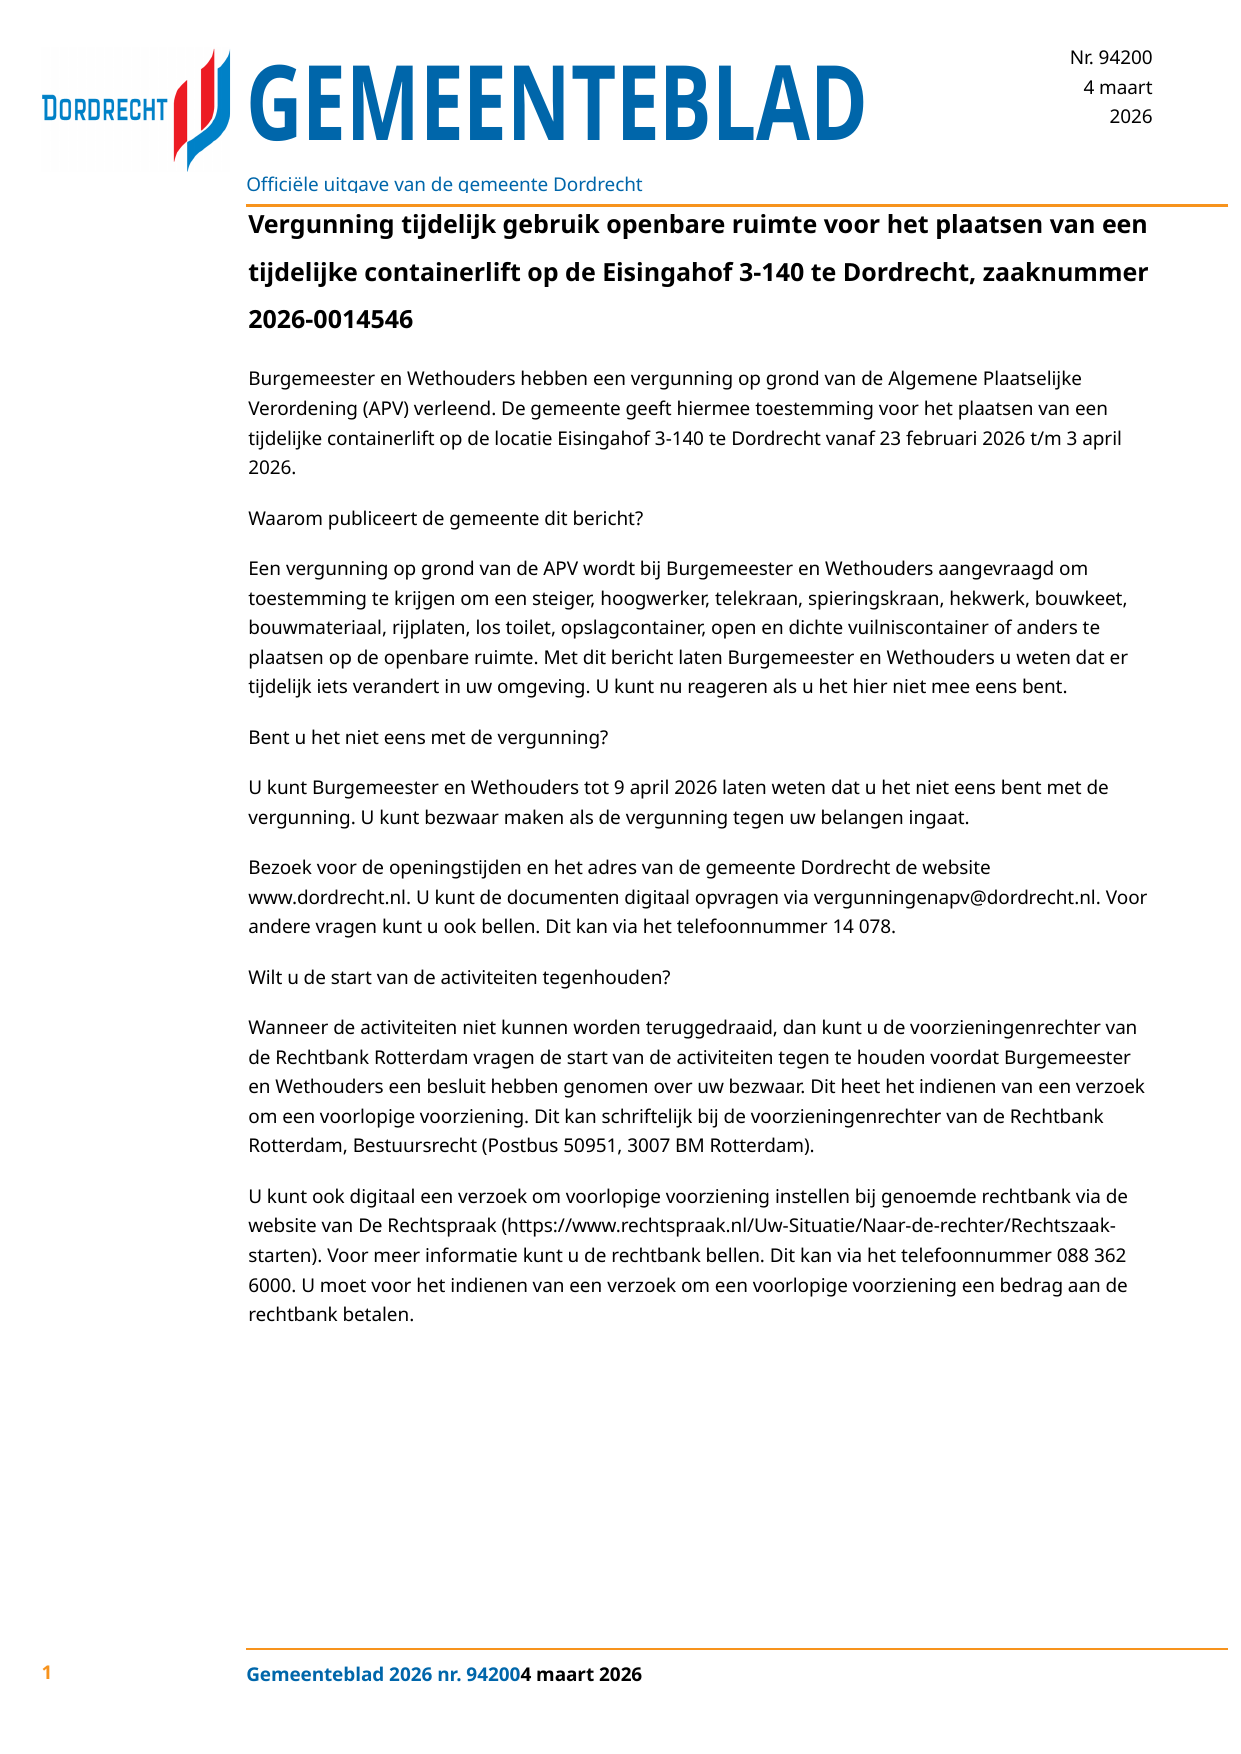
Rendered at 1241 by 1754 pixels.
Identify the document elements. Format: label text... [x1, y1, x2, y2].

text Bezoek voor de openingstijden en het adres van de gemeente Dordrecht de website www.dordrecht.nl. U kunt de documenten digitaal opvragen via vergunningenapv@dordrecht.nl. Voor andere vragen kunt u ook bellen. Dit kan via het telefoonnummer 14 078. [248, 854, 1152, 939]
picture [41, 47, 231, 172]
text Een vergunning op grond van de APV wordt bij Burgemeester en Wethouders aangevraagd om toestemming te krijgen om een steiger, hoogwerker, telekraan, spieringskraan, hekwerk, bouwkeet, bouwmateriaal, rijplaten, los toilet, opslagcontainer, open en dichte vuilniscontainer of anders te plaatsen op de openbare ruimte. Met dit bericht laten Burgemeester en Wethouders u weten dat er tijdelijk iets verandert in uw omgeving. U kunt nu reageren als u het hier niet mee eens bent. [248, 555, 1152, 699]
text Bent u het niet eens met de vergunning? [248, 724, 1152, 749]
text Wilt u de start van de activiteiten tegenhouden? [248, 964, 1152, 989]
text Burgemeester en Wethouders hebben een vergunning op grond van de Algemene Plaatselijke Verordening (APV) verleend. De gemeente geeft hiermee toestemming voor het plaatsen van een tijdelijke containerlift op de locatie Eisingahof 3-140 te Dordrecht vanaf 23 februari 2026 t/m 3 april 2026. [248, 366, 1152, 480]
text U kunt ook digitaal een verzoek om voorlopige voorziening instellen bij genoemde rechtbank via de website van De Rechtspraak (https://www.rechtspraak.nl/Uw-Situatie/Naar-de-rechter/Rechtszaak-starten). Voor meer informatie kunt u de rechtbank bellen. Dit kan via het telefoonnummer 088 362 6000. U moet voor het indienen van een verzoek om een voorlopige voorziening een bedrag aan de rechtbank betalen. [248, 1183, 1152, 1327]
text U kunt Burgemeester en Wethouders tot 9 april 2026 laten weten dat u het niet eens bent met de vergunning. U kunt bezwaar maken als de vergunning tegen uw belangen ingaat. [248, 774, 1152, 829]
text Wanneer de activiteiten niet kunnen worden teruggedraaid, dan kunt u de voorzieningenrechter van de Rechtbank Rotterdam vragen de start van de activiteiten tegen te houden voordat Burgemeester en Wethouders een besluit hebben genomen over uw bezwaar. Dit heet het indienen van een verzoek om een voorlopige voorziening. Dit kan schriftelijk bij de voorzieningenrechter van de Rechtbank Rotterdam, Bestuursrecht (Postbus 50951, 3007 BM Rotterdam). [248, 1014, 1152, 1158]
text Waarom publiceert de gemeente dit bericht? [248, 505, 1152, 530]
text Vergunning tijdelijk gebruik openbare ruimte voor het plaatsen van een tijdelijke containerlift op de Eisingahof 3-140 te Dordrecht, zaaknummer 2026-0014546 [248, 207, 1152, 336]
